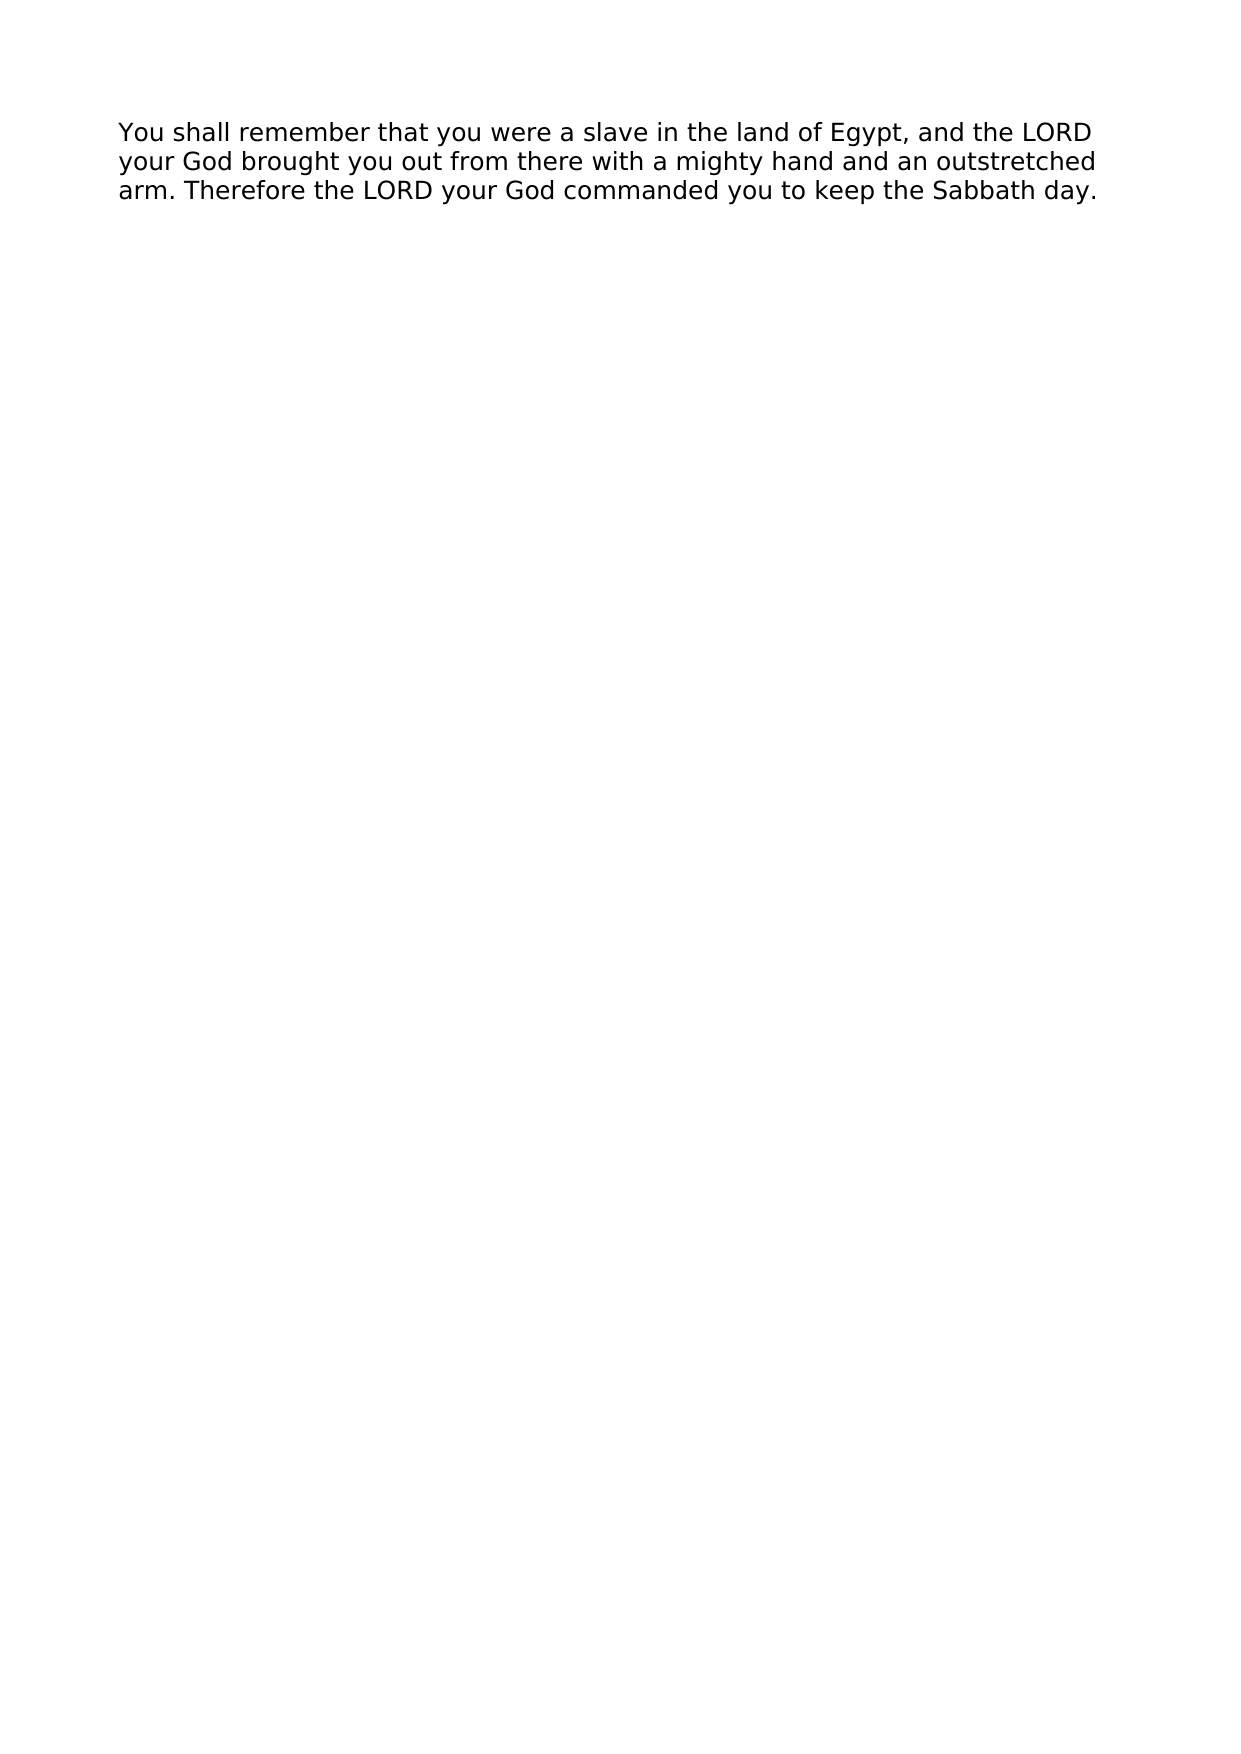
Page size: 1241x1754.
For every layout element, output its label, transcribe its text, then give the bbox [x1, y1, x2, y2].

text You shall remember that you were a slave in the land of Egypt, and the LORD your God brought you out from there with a mighty hand and an outstretched arm. Therefore the LORD your God commanded you to keep the Sabbath day. [118, 118, 1122, 206]
